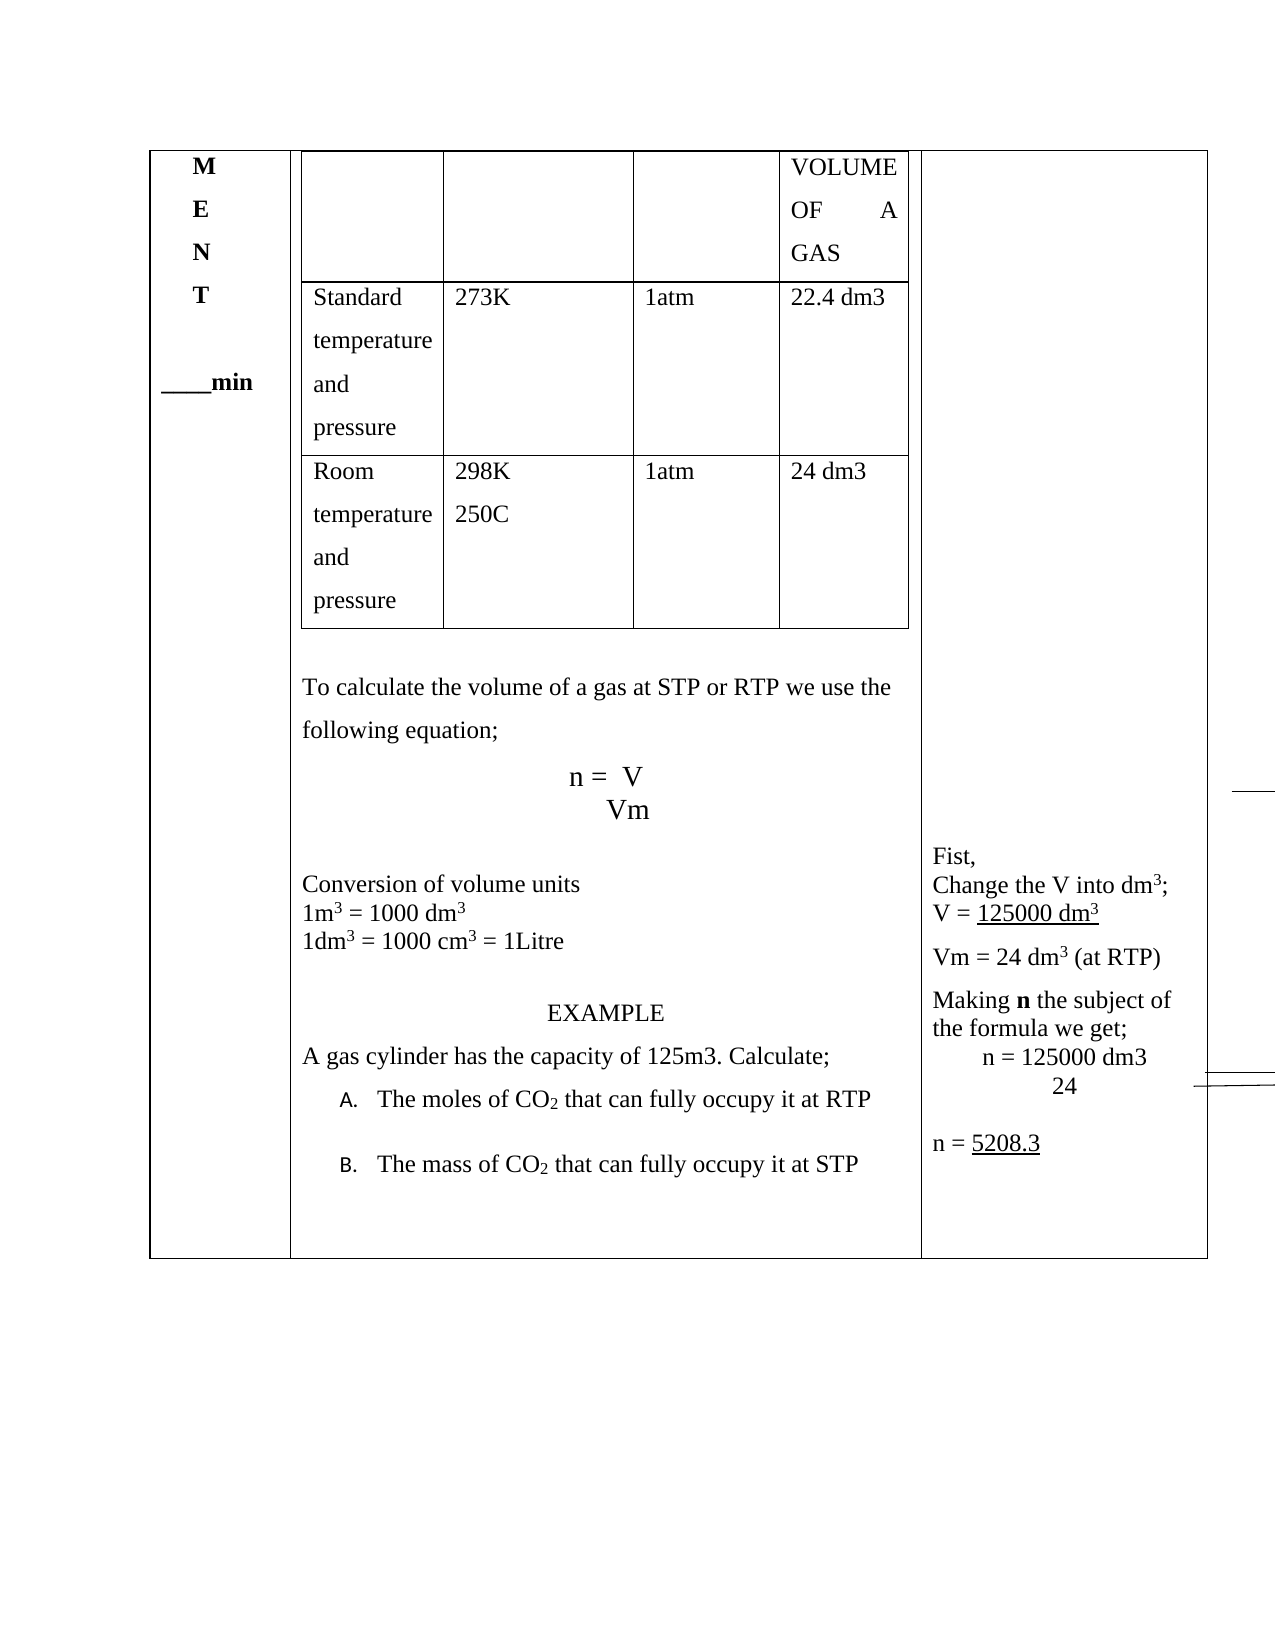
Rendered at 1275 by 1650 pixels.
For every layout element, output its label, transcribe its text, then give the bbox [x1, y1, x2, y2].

table_cell Room temperature and pressure [302, 456, 443, 628]
table_cell Standard temperature and pressure [302, 283, 443, 455]
table_header [634, 152, 779, 281]
table_header [444, 152, 633, 281]
table_header [302, 152, 443, 281]
table_cell Fist, Change the V into dm3; V = 125000 dm3 Vm = 24 dm3 (at RTP) Making n the subject of the formula we get; n = 125000 dm3 24 n = 5208.3 [922, 151, 1207, 1258]
table_cell 273K [444, 283, 633, 455]
table_cell 24 dm3 [780, 456, 908, 628]
table_cell To calculate the volume of a gas at STP or RTP we use the following equation; n = V Vm Conversion of volume units 1m3 = 1000 dm3 1dm3 = 1000 cm3 = 1Litre EXAMPLE A gas cylinder has the capacity of 125m3. Calculate; The moles of CO2 that can fully occupy it at RTP The mass of CO2 that can fully occupy it at STP [291, 151, 921, 1258]
table_header VOLUME OF A GAS [780, 152, 908, 281]
table_cell 298K 250C [444, 456, 633, 628]
table_cell M E N T ____min [151, 151, 290, 1258]
table_cell 1atm [634, 456, 779, 628]
table_cell 1atm [634, 283, 779, 455]
table_cell 22.4 dm3 [780, 283, 908, 455]
